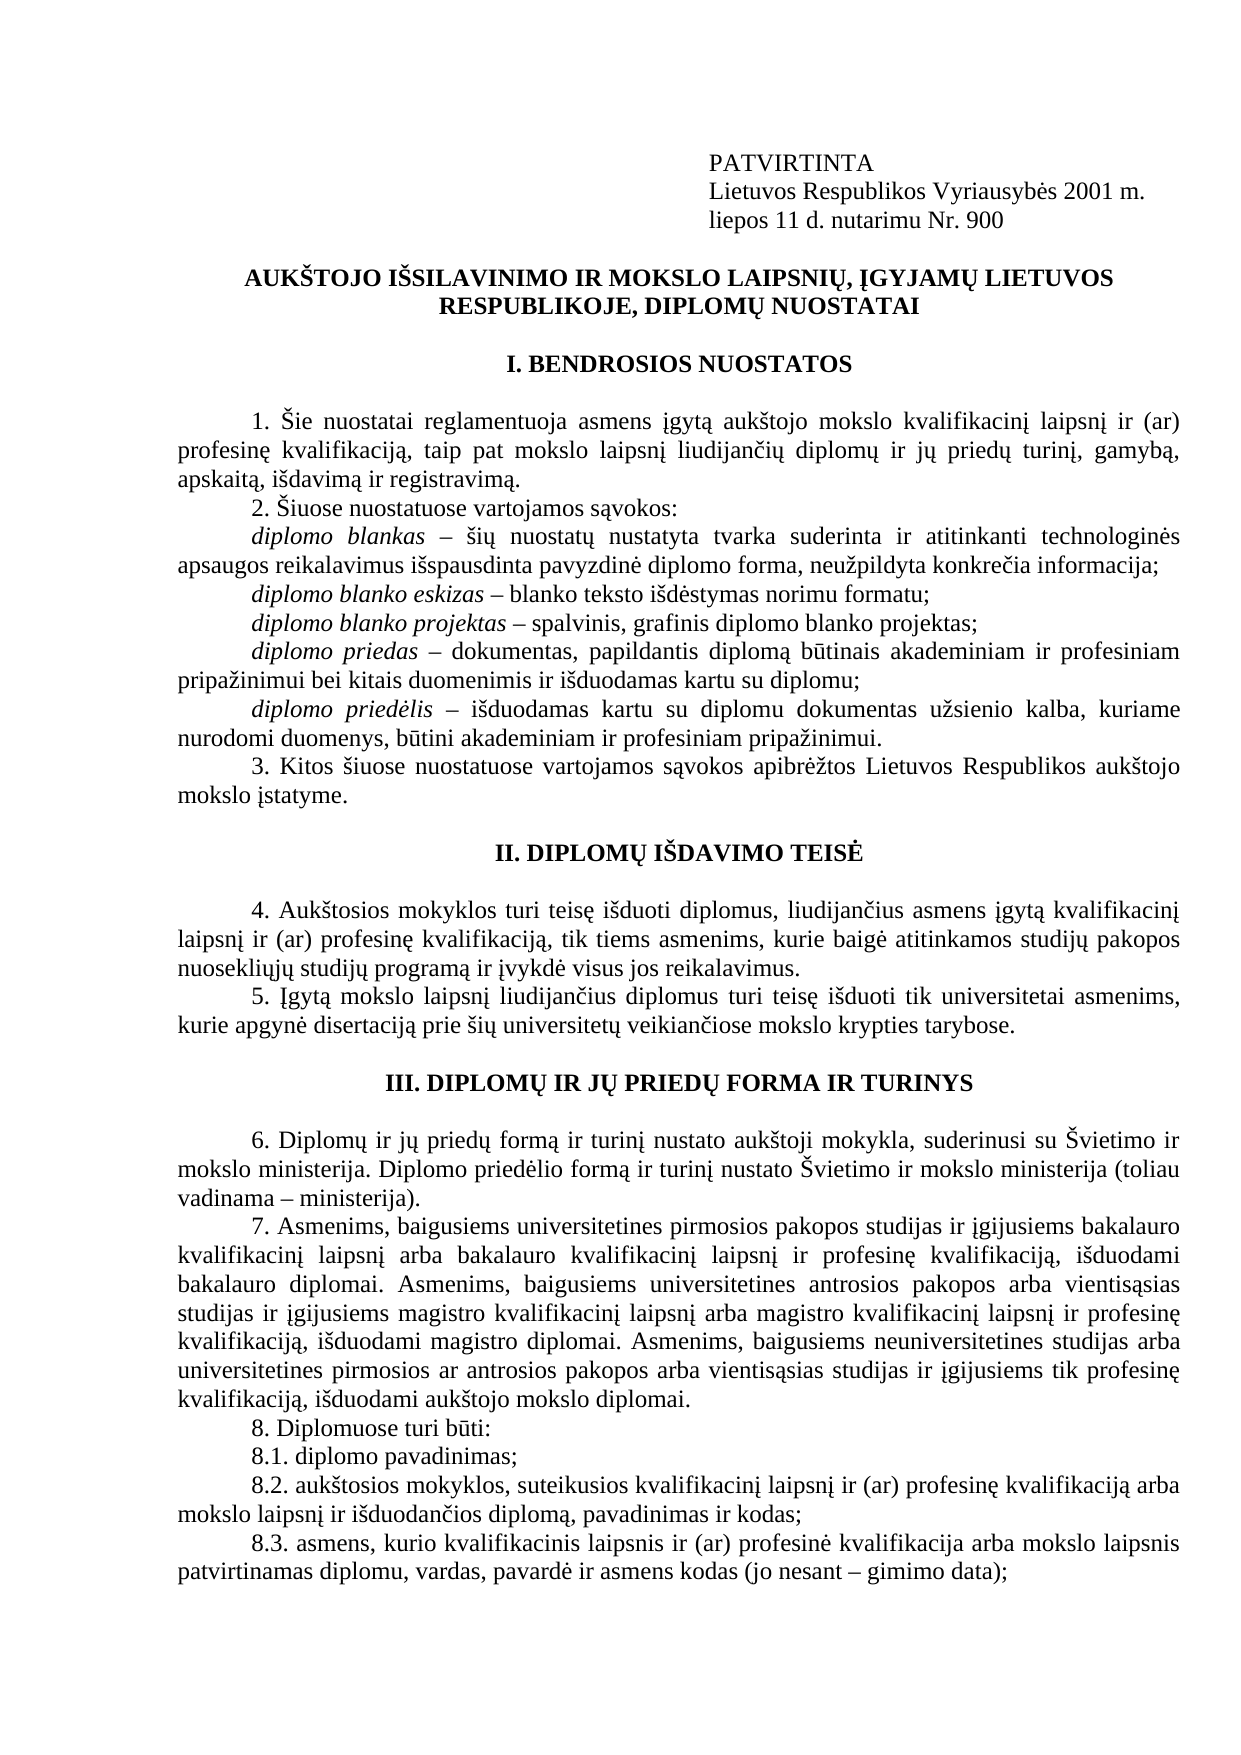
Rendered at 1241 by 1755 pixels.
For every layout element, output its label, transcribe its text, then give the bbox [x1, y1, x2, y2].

text 8. Diplomuose turi būti: [177, 1413, 1181, 1441]
text II. DIPLOMŲ IŠDAVIMO TEISĖ [177, 838, 1181, 866]
text diplomo blanko eskizas – blanko teksto išdėstymas norimu formatu; [177, 579, 1181, 608]
text Aukštojo išsilavinimo ir mokslo laipsnių, įgyjamų Lietuvos Respublikoje, diplomų nuostatai [177, 263, 1181, 320]
text diplomo priedas – dokumentas, papildantis diplomą būtinais akademiniam ir profesiniam pripažinimui bei kitais duomenimis ir išduodamas kartu su diplomu; [177, 636, 1181, 694]
text 8.2. aukštosios mokyklos, suteikusios kvalifikacinį laipsnį ir (ar) profesinę kvalifikaciją arba mokslo laipsnį ir išduodančios diplomą, pavadinimas ir kodas; [177, 1470, 1181, 1528]
text 8.1. diplomo pavadinimas; [177, 1441, 1181, 1470]
text diplomo priedėlis – išduodamas kartu su diplomu dokumentas užsienio kalba, kuriame nurodomi duomenys, būtini akademiniam ir profesiniam pripažinimui. [177, 694, 1181, 751]
text I. Bendrosios nuostatos [177, 349, 1181, 378]
text Patvirtinta [177, 148, 1181, 176]
text 3. Kitos šiuose nuostatuose vartojamos sąvokos apibrėžtos Lietuvos Respublikos aukštojo mokslo įstatyme. [177, 751, 1181, 809]
text 1. Šie nuostatai reglamentuoja asmens įgytą aukštojo mokslo kvalifikacinį laipsnį ir (ar) profesinę kvalifikaciją, taip pat mokslo laipsnį liudijančių diplomų ir jų priedų turinį, gamybą, apskaitą, išdavimą ir registravimą. [177, 406, 1181, 493]
text 8.3. asmens, kurio kvalifikacinis laipsnis ir (ar) profesinė kvalifikacija arba mokslo laipsnis patvirtinamas diplomu, vardas, pavardė ir asmens kodas (jo nesant – gimimo data); [177, 1528, 1181, 1585]
text diplomo blanko projektas – spalvinis, grafinis diplomo blanko projektas; [177, 608, 1181, 636]
text liepos 11 d. nutarimu Nr. 900 [177, 205, 1181, 234]
text 6. Diplomų ir jų priedų formą ir turinį nustato aukštoji mokykla, suderinusi su Švietimo ir mokslo ministerija. Diplomo priedėlio formą ir turinį nustato Švietimo ir mokslo ministerija (toliau vadinama – ministerija). [177, 1125, 1181, 1211]
text III. Diplomų ir jų priedų forma ir turinys [177, 1068, 1181, 1096]
text 2. Šiuose nuostatuose vartojamos sąvokos: [177, 493, 1181, 521]
text 5. Įgytą mokslo laipsnį liudijančius diplomus turi teisę išduoti tik universitetai asmenims, kurie apgynė disertaciją prie šių universitetų veikiančiose mokslo krypties tarybose. [177, 981, 1181, 1039]
text 4. Aukštosios mokyklos turi teisę išduoti diplomus, liudijančius asmens įgytą kvalifikacinį laipsnį ir (ar) profesinę kvalifikaciją, tik tiems asmenims, kurie baigė atitinkamos studijų pakopos nuosekliųjų studijų programą ir įvykdė visus jos reikalavimus. [177, 895, 1181, 981]
text 7. Asmenims, baigusiems universitetines pirmosios pakopos studijas ir įgijusiems bakalauro kvalifikacinį laipsnį arba bakalauro kvalifikacinį laipsnį ir profesinę kvalifikaciją, išduodami bakalauro diplomai. Asmenims, baigusiems universitetines antrosios pakopos arba vientisąsias studijas ir įgijusiems magistro kvalifikacinį laipsnį arba magistro kvalifikacinį laipsnį ir profesinę kvalifikaciją, išduodami magistro diplomai. Asmenims, baigusiems neuniversitetines studijas arba universitetines pirmosios ar antrosios pakopos arba vientisąsias studijas ir įgijusiems tik profesinę kvalifikaciją, išduodami aukštojo mokslo diplomai. [177, 1211, 1181, 1413]
text Lietuvos Respublikos Vyriausybės 2001 m. [177, 176, 1181, 205]
text diplomo blankas – šių nuostatų nustatyta tvarka suderinta ir atitinkanti technologinės apsaugos reikalavimus išspausdinta pavyzdinė diplomo forma, neužpildyta konkrečia informacija; [177, 521, 1181, 579]
